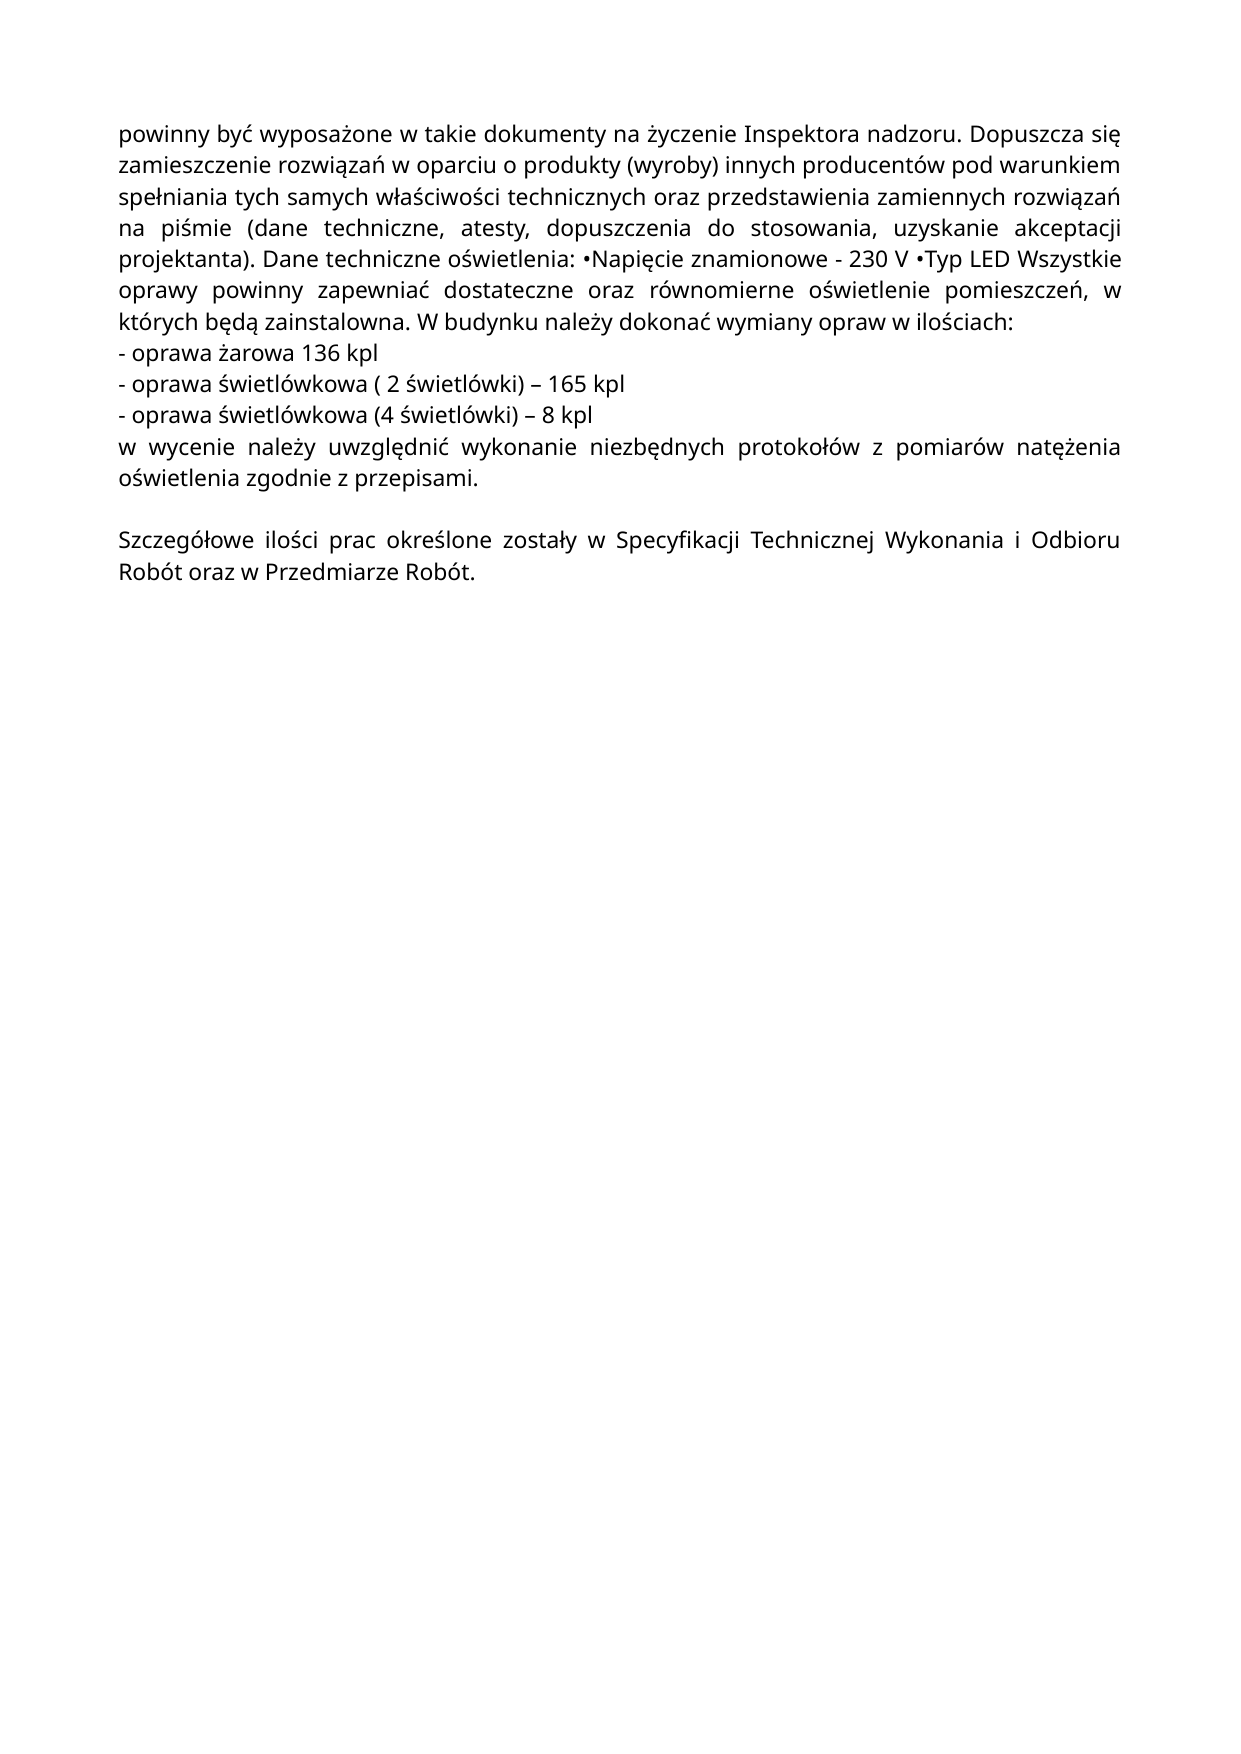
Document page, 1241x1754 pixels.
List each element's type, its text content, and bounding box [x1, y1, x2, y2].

text powinny być wyposażone w takie dokumenty na życzenie Inspektora nadzoru. Dopuszcza się zamieszczenie rozwiązań w oparciu o produkty (wyroby) innych producentów pod warunkiem spełniania tych samych właściwości technicznych oraz przedstawienia zamiennych rozwiązań na piśmie (dane techniczne, atesty, dopuszczenia do stosowania, uzyskanie akceptacji projektanta). Dane techniczne oświetlenia: •Napięcie znamionowe - 230 V •Typ LED Wszystkie oprawy powinny zapewniać dostateczne oraz równomierne oświetlenie pomieszczeń, w których będą zainstalowna. W budynku należy dokonać wymiany opraw w ilościach: [118, 118, 1122, 337]
text w wycenie należy uwzględnić wykonanie niezbędnych protokołów z pomiarów natężenia oświetlenia zgodnie z przepisami. [118, 431, 1122, 493]
text - oprawa świetlówkowa (4 świetlówki) – 8 kpl [118, 399, 1122, 431]
text - oprawa żarowa 136 kpl [118, 337, 1122, 368]
text Szczegółowe ilości prac określone zostały w Specyfikacji Technicznej Wykonania i Odbioru Robót oraz w Przedmiarze Robót. [118, 524, 1122, 587]
text - oprawa świetlówkowa ( 2 świetlówki) – 165 kpl [118, 368, 1122, 399]
